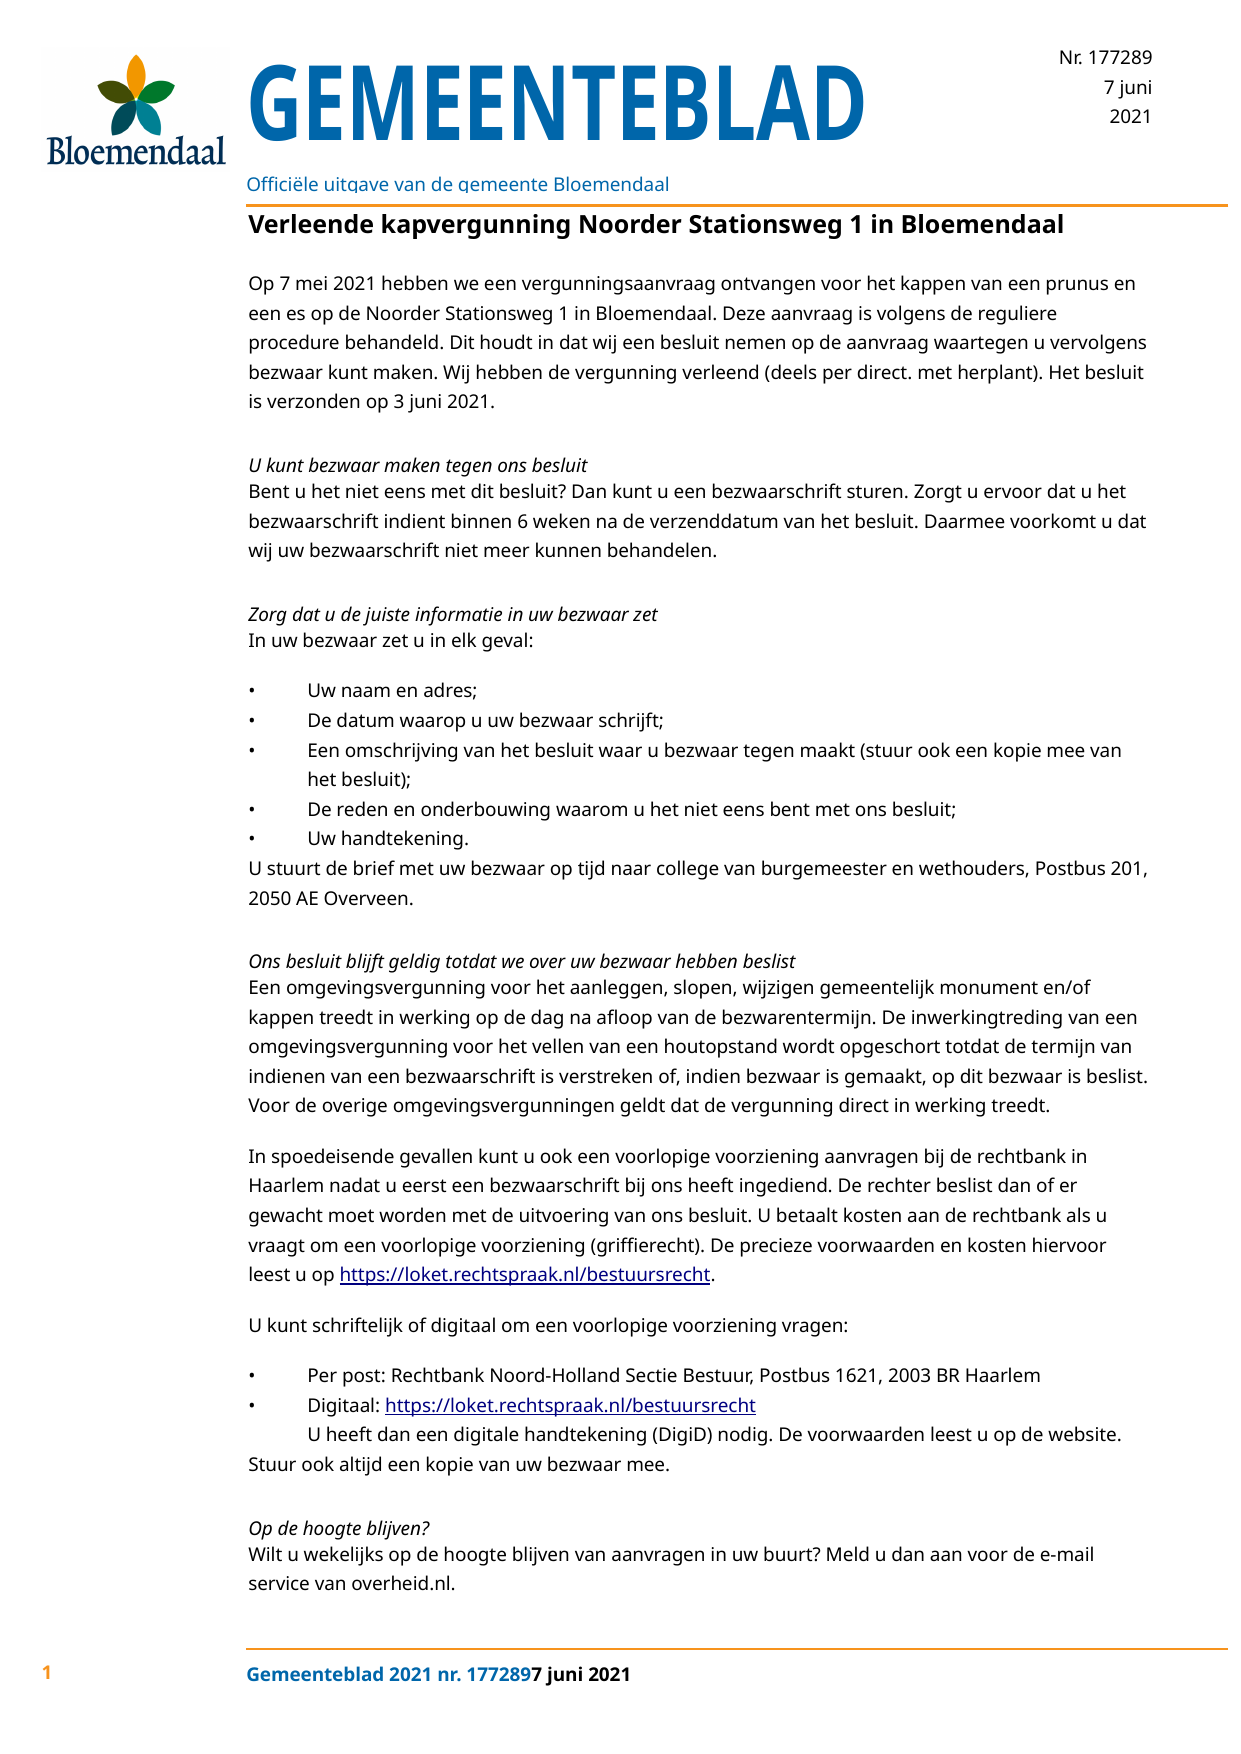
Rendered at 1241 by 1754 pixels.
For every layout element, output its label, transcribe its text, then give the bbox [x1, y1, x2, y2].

picture [41, 47, 231, 172]
text In uw bezwaar zet u in elk geval: [248, 627, 1152, 653]
list Per post: Rechtbank Noord-Holland Sectie Bestuur, Postbus 1621, 2003 BR Haarlem [248, 1362, 1152, 1388]
text Wilt u wekelijks op de hoogte blijven van aanvragen in uw buurt? Meld u dan aan voor de e-mail service van overheid.nl. [248, 1541, 1152, 1596]
list U heeft dan een digitale handtekening (DigiD) nodig. De voorwaarden leest u op de website. [248, 1421, 1152, 1447]
list De reden en onderbouwing waarom u het niet eens bent met ons besluit; [248, 796, 1152, 822]
text Op de hoogte blijven? [248, 1515, 1152, 1541]
list De datum waarop u uw bezwaar schrijft; [248, 707, 1152, 733]
list Uw handtekening. [248, 826, 1152, 851]
text Ons besluit blijft geldig totdat we over uw bezwaar hebben beslist [248, 949, 1152, 974]
text U kunt bezwaar maken tegen ons besluit [248, 453, 1152, 478]
list Uw naam en adres; [248, 678, 1152, 703]
list Digitaal: https://loket.rechtspraak.nl/bestuursrecht [248, 1392, 1152, 1418]
text Verleende kapvergunning Noorder Stationsweg 1 in Bloemendaal [248, 207, 1152, 241]
list Een omschrijving van het besluit waar u bezwaar tegen maakt (stuur ook een kopie mee van het besluit); [248, 737, 1152, 792]
text Bent u het niet eens met dit besluit? Dan kunt u een bezwaarschrift sturen. Zorgt u ervoor dat u het bezwaarschrift indient binnen 6 weken na de verzenddatum van het besluit. Daarmee voorkomt u dat wij uw bezwaarschrift niet meer kunnen behandelen. [248, 478, 1152, 563]
text In spoedeisende gevallen kunt u ook een voorlopige voorziening aanvragen bij de rechtbank in Haarlem nadat u eerst een bezwaarschrift bij ons heeft ingediend. De rechter beslist dan of er gewacht moet worden met de uitvoering van ons besluit. U betaalt kosten aan de rechtbank als u vraagt om een voorlopige voorziening (griffierecht). De precieze voorwaarden en kosten hiervoor leest u op https://loket.rechtspraak.nl/bestuursrecht. [248, 1143, 1152, 1287]
text Stuur ook altijd een kopie van uw bezwaar mee. [248, 1451, 1152, 1477]
text U kunt schriftelijk of digitaal om een voorlopige voorziening vragen: [248, 1312, 1152, 1338]
text U stuurt de brief met uw bezwaar op tijd naar college van burgemeester en wethouders, Postbus 201, 2050 AE Overveen. [248, 855, 1152, 910]
text Een omgevingsvergunning voor het aanleggen, slopen, wijzigen gemeentelijk monument en/of kappen treedt in werking op de dag na afloop van de bezwarentermijn. De inwerkingtreding van een omgevingsvergunning voor het vellen van een houtopstand wordt opgeschort totdat de termijn van indienen van een bezwaarschrift is verstreken of, indien bezwaar is gemaakt, op dit bezwaar is beslist. Voor de overige omgevingsvergunningen geldt dat de vergunning direct in werking treedt. [248, 974, 1152, 1118]
text Op 7 mei 2021 hebben we een vergunningsaanvraag ontvangen voor het kappen van een prunus en een es op de Noorder Stationsweg 1 in Bloemendaal. Deze aanvraag is volgens de reguliere procedure behandeld. Dit houdt in dat wij een besluit nemen op de aanvraag waartegen u vervolgens bezwaar kunt maken. Wij hebben de vergunning verleend (deels per direct. met herplant). Het besluit is verzonden op 3 juni 2021. [248, 270, 1152, 414]
text Zorg dat u de juiste informatie in uw bezwaar zet [248, 601, 1152, 627]
